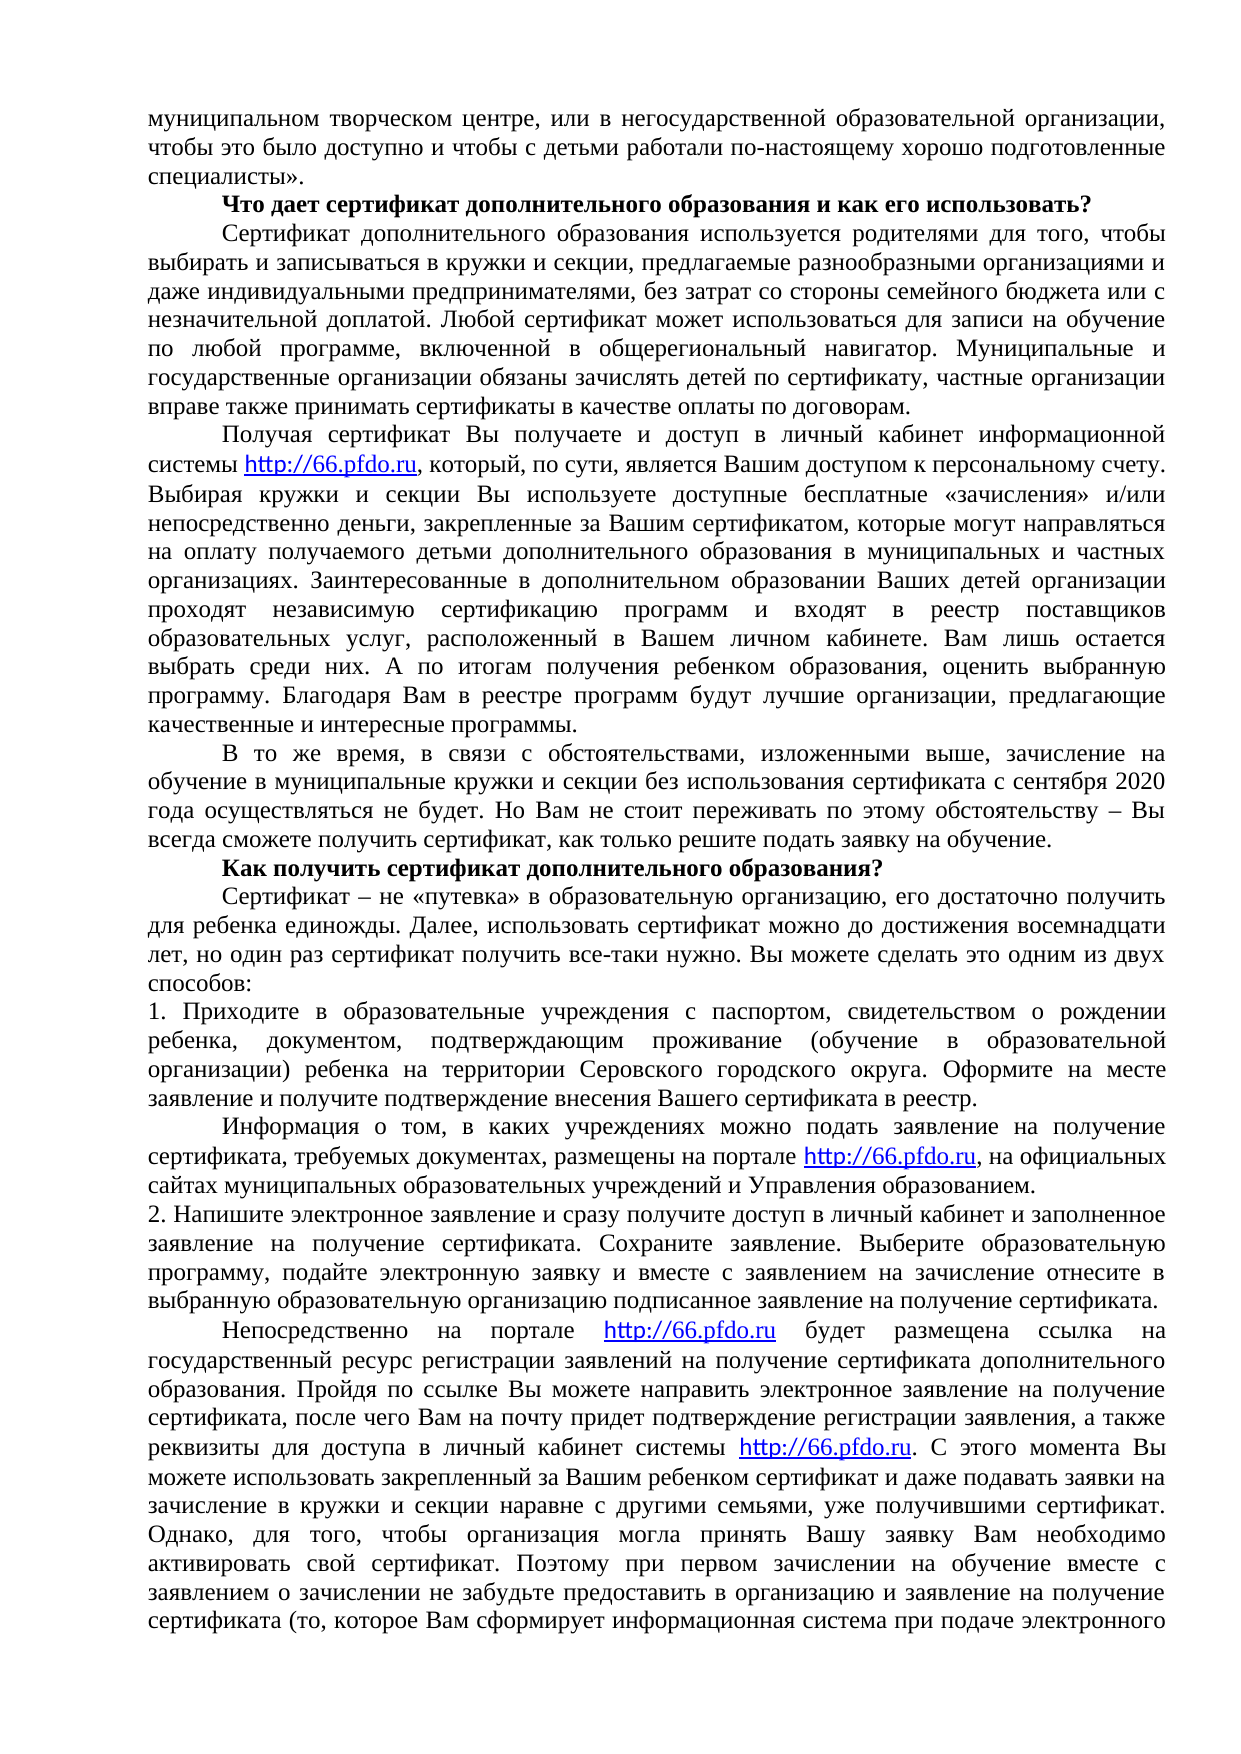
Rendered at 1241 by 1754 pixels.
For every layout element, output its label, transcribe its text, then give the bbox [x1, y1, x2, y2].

text Сертификат дополнительного образования используется родителями для того, чтобы выбирать и записываться в кружки и секции, предлагаемые разнообразными организациями и даже индивидуальными предпринимателями, без затрат со стороны семейного бюджета или с незначительной доплатой. Любой сертификат может использоваться для записи на обучение по любой программе, включенной в общерегиональный навигатор. Муниципальные и государственные организации обязаны зачислять детей по сертификату, частные организации вправе также принимать сертификаты в качестве оплаты по договорам. [148, 218, 1167, 419]
text муниципальном творческом центре, или в негосударственной образовательной организации, чтобы это было доступно и чтобы с детьми работали по-настоящему хорошо подготовленные специалисты». [148, 103, 1167, 189]
text Как получить сертификат дополнительного образования? [148, 853, 1167, 881]
text Информация о том, в каких учреждениях можно подать заявление на получение сертификата, требуемых документах, размещены на портале http://66.pfdo.ru, на официальных сайтах муниципальных образовательных учреждений и Управления образованием. [148, 1111, 1167, 1199]
text Сертификат – не «путевка» в образовательную организацию, его достаточно получить для ребенка единожды. Далее, использовать сертификат можно до достижения восемнадцати лет, но один раз сертификат получить все-таки нужно. Вы можете сделать это одним из двух способов: [148, 881, 1167, 996]
text Непосредственно на портале http://66.pfdo.ru будет размещена ссылка на государственный ресурс регистрации заявлений на получение сертификата дополнительного образования. Пройдя по ссылке Вы можете направить электронное заявление на получение сертификата, после чего Вам на почту придет подтверждение регистрации заявления, а также реквизиты для доступа в личный кабинет системы http://66.pfdo.ru. С этого момента Вы можете использовать закрепленный за Вашим ребенком сертификат и даже подавать заявки на зачисление в кружки и секции наравне с другими семьями, уже получившими сертификат. Однако, для того, чтобы организация могла принять Вашу заявку Вам необходимо активировать свой сертификат. Поэтому при первом зачислении на обучение вместе с заявлением о зачислении не забудьте предоставить в организацию и заявление на получение сертификата (то, которое Вам сформирует информационная система при подаче электронного [148, 1314, 1167, 1634]
text 1. Приходите в образовательные учреждения с паспортом, свидетельством о рождении ребенка, документом, подтверждающим проживание (обучение в образовательной организации) ребенка на территории Серовского городского округа. Оформите на месте заявление и получите подтверждение внесения Вашего сертификата в реестр. [148, 996, 1167, 1111]
text В то же время, в связи с обстоятельствами, изложенными выше, зачисление на обучение в муниципальные кружки и секции без использования сертификата с сентября 2020 года осуществляться не будет. Но Вам не стоит переживать по этому обстоятельству – Вы всегда сможете получить сертификат, как только решите подать заявку на обучение. [148, 738, 1167, 853]
text Получая сертификат Вы получаете и доступ в личный кабинет информационной системы http://66.pfdo.ru, который, по сути, является Вашим доступом к персональному счету. Выбирая кружки и секции Вы используете доступные бесплатные «зачисления» и/или непосредственно деньги, закрепленные за Вашим сертификатом, которые могут направляться на оплату получаемого детьми дополнительного образования в муниципальных и частных организациях. Заинтересованные в дополнительном образовании Ваших детей организации проходят независимую сертификацию программ и входят в реестр поставщиков образовательных услуг, расположенный в Вашем личном кабинете. Вам лишь остается выбрать среди них. А по итогам получения ребенком образования, оценить выбранную программу. Благодаря Вам в реестре программ будут лучшие организации, предлагающие качественные и интересные программы. [148, 419, 1167, 738]
text Что дает сертификат дополнительного образования и как его использовать? [148, 189, 1167, 218]
text 2. Напишите электронное заявление и сразу получите доступ в личный кабинет и заполненное заявление на получение сертификата. Сохраните заявление. Выберите образовательную программу, подайте электронную заявку и вместе с заявлением на зачисление отнесите в выбранную образовательную организацию подписанное заявление на получение сертификата. [148, 1199, 1167, 1314]
